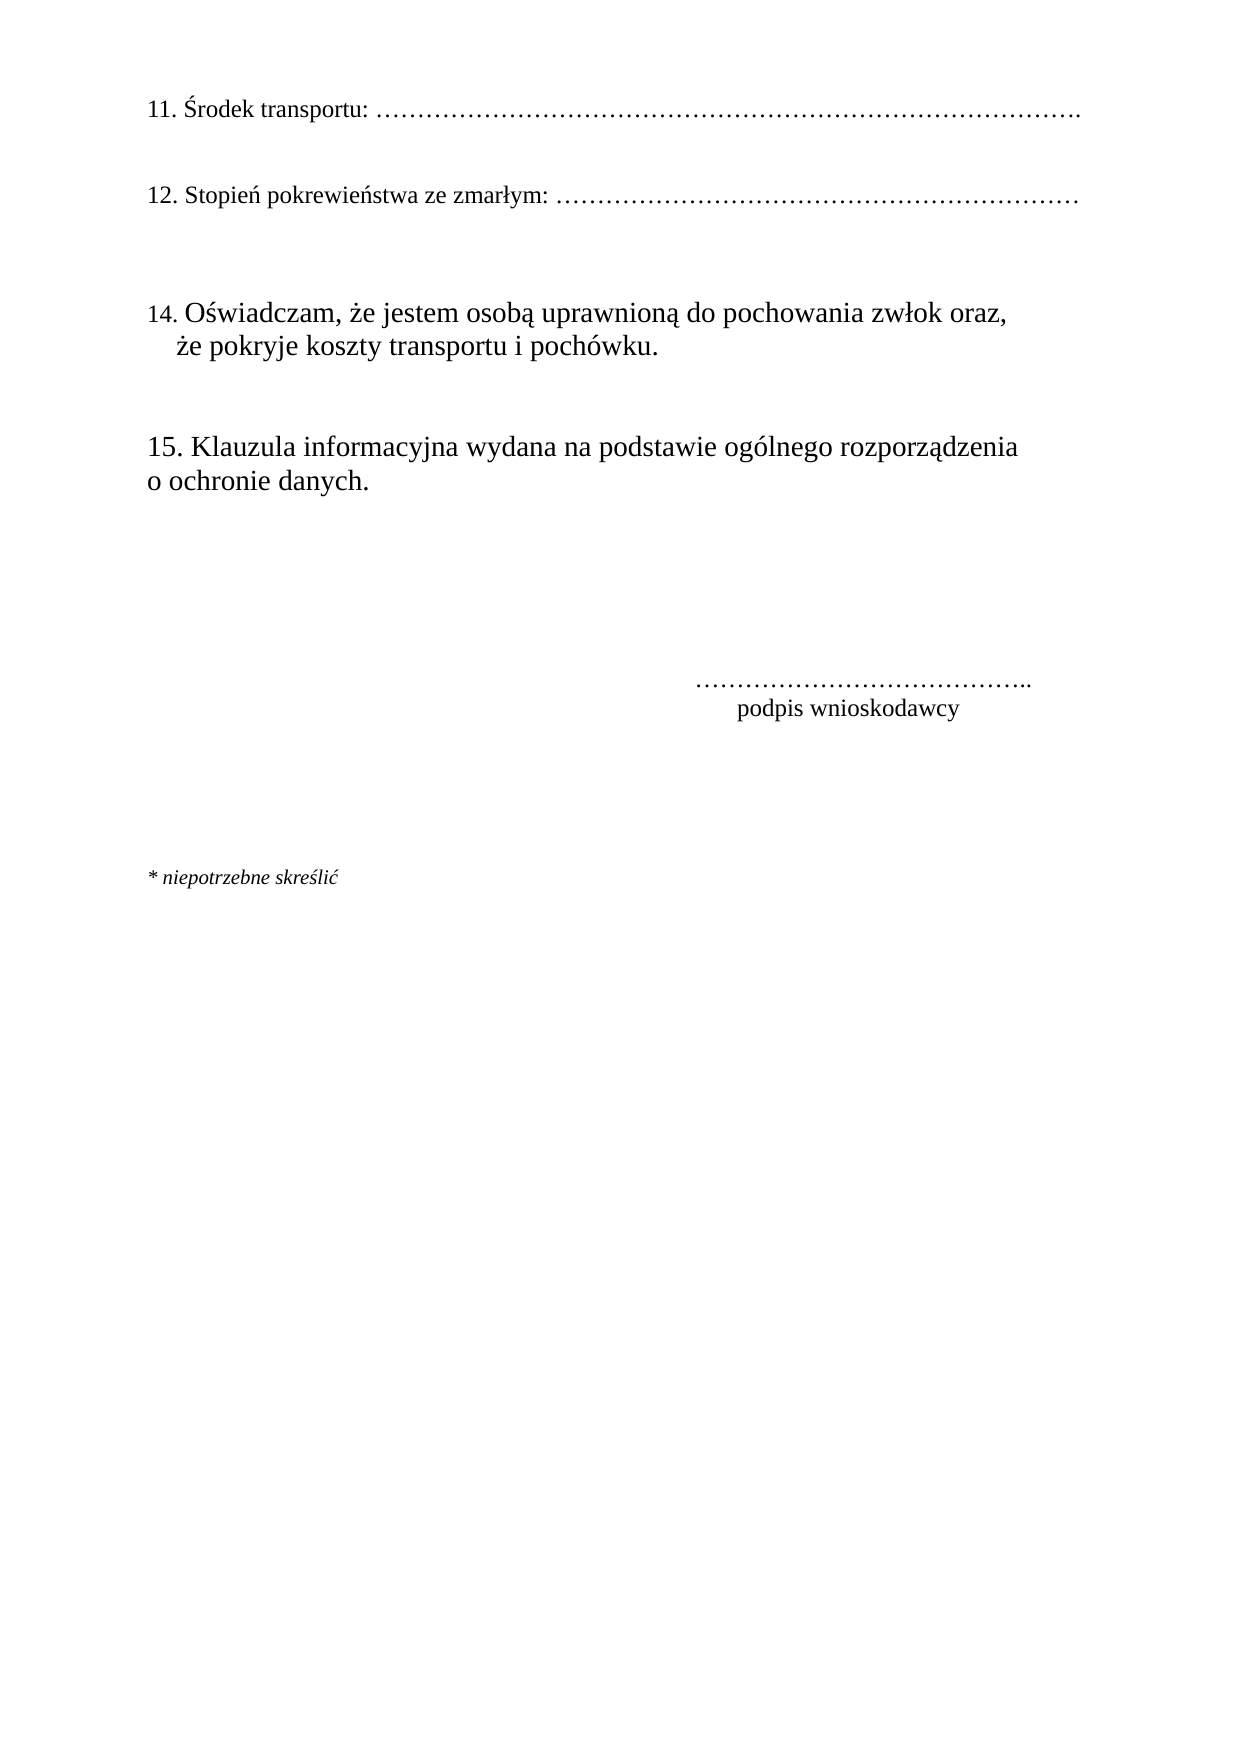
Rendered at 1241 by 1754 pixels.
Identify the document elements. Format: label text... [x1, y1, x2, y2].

text ………………………………….. [589, 664, 1123, 693]
text 11. Środek transportu: …………………………………………………………………………. [147, 94, 1123, 122]
text że pokryje koszty transportu i pochówku. [147, 328, 1123, 362]
text 14. Oświadczam, że jestem osobą uprawnioną do pochowania zwłok oraz, [147, 295, 1123, 328]
text 12. Stopień pokrewieństwa ze zmarłym: ……………………………………………………… [147, 180, 1123, 209]
text * niepotrzebne skreślić [147, 865, 1123, 889]
text 15. Klauzula informacyjna wydana na podstawie ogólnego rozporządzenia o ochronie danych. [147, 429, 1123, 496]
text podpis wnioskodawcy [663, 693, 1123, 721]
